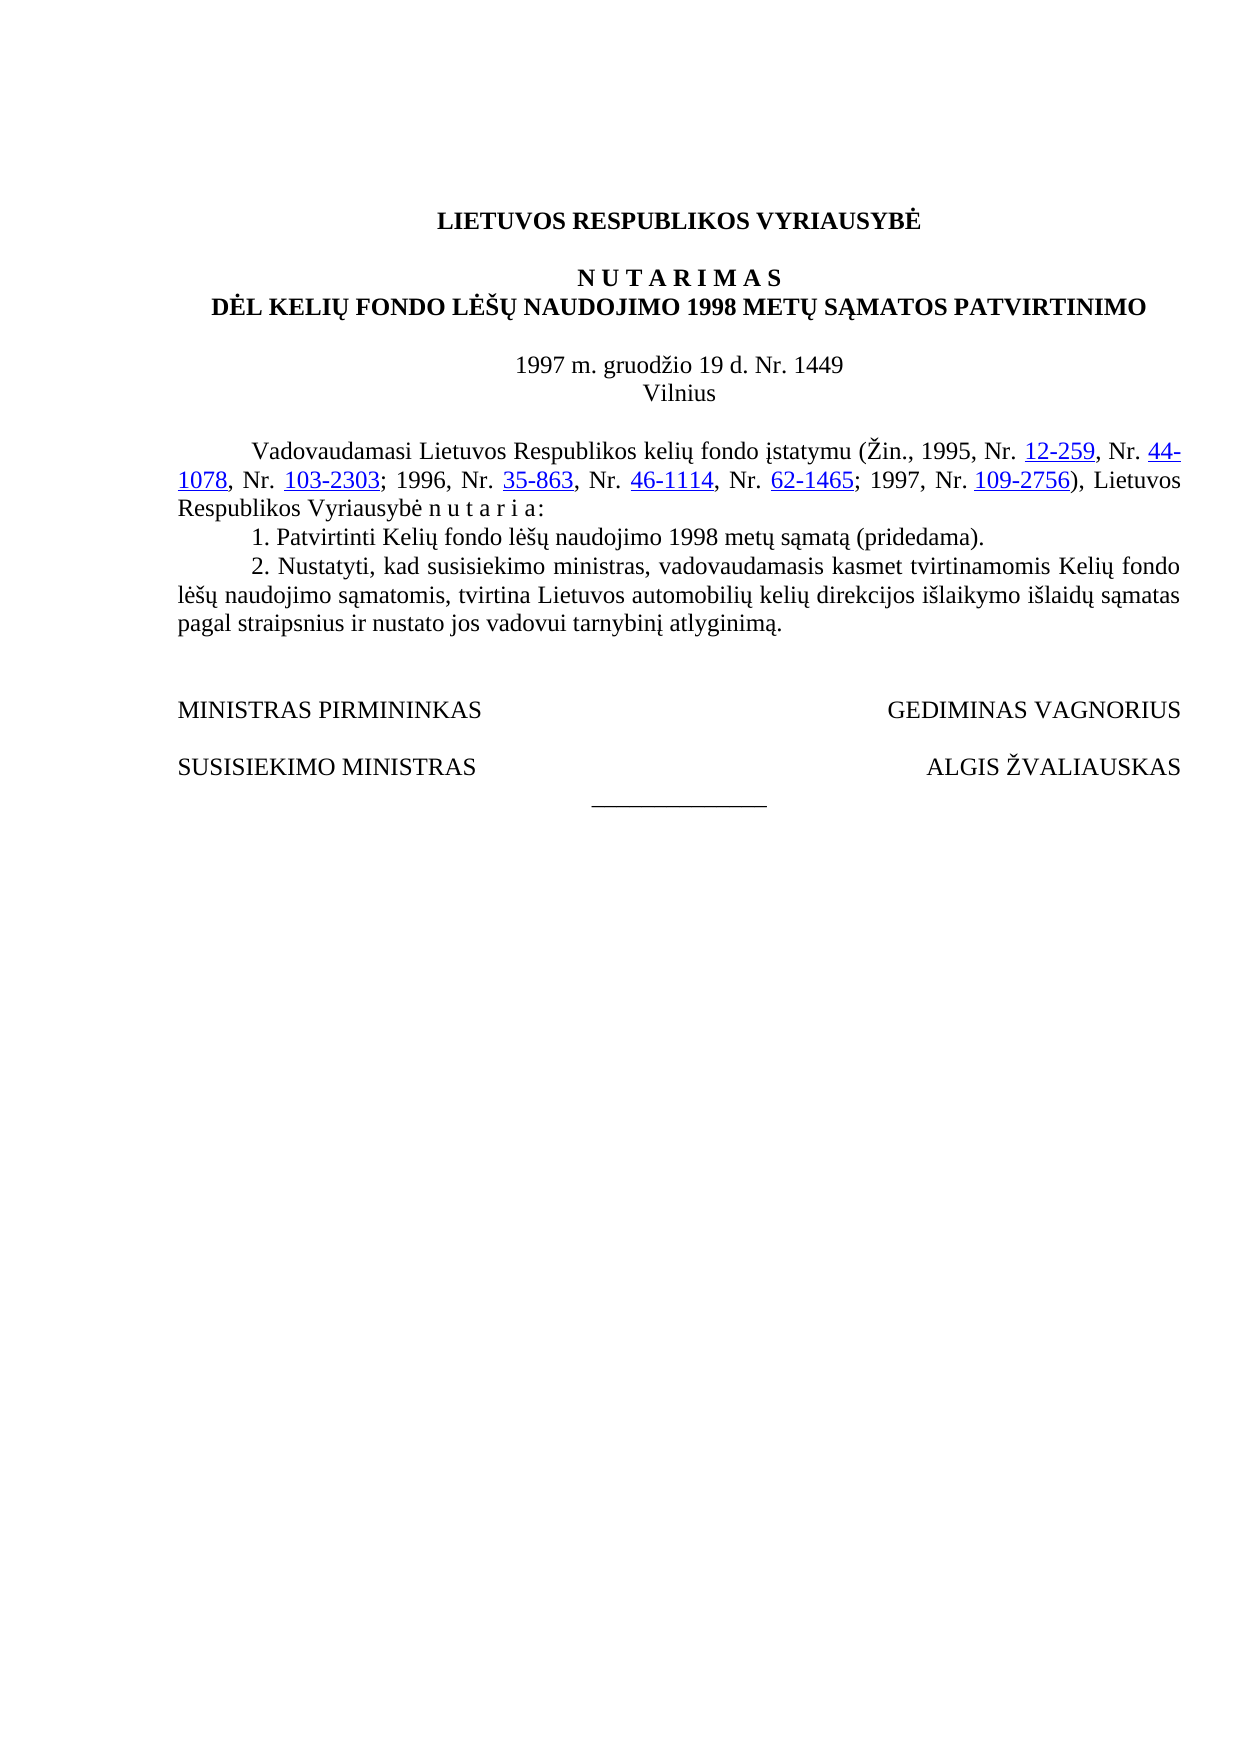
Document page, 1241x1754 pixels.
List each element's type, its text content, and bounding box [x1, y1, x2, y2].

text SUSISIEKIMO MINISTRAS ALGIS ŽVALIAUSKAS [177, 752, 1181, 781]
text Vadovaudamasi Lietuvos Respublikos kelių fondo įstatymu (Žin., 1995, Nr. 12-259, Nr. 44-1078, Nr. 103-2303; 1996, Nr. 35-863, Nr. 46-1114, Nr. 62-1465; 1997, Nr. 109-2756), Lietuvos Respublikos Vyriausybė nutaria: [177, 436, 1181, 522]
text Vilnius [177, 378, 1181, 407]
text DĖL KELIŲ FONDO LĖŠŲ NAUDOJIMO 1998 METŲ SĄMATOS PATVIRTINIMO [177, 292, 1181, 321]
text 1997 m. gruodžio 19 d. Nr. 1449 [177, 350, 1181, 378]
text 1. Patvirtinti Kelių fondo lėšų naudojimo 1998 metų sąmatą (pridedama). [177, 522, 1181, 551]
text MINISTRAS PIRMININKAS GEDIMINAS VAGNORIUS [177, 695, 1181, 723]
text ______________ [177, 781, 1181, 810]
text 2. Nustatyti, kad susisiekimo ministras, vadovaudamasis kasmet tvirtinamomis Kelių fondo lėšų naudojimo sąmatomis, tvirtina Lietuvos automobilių kelių direkcijos išlaikymo išlaidų sąmatas pagal straipsnius ir nustato jos vadovui tarnybinį atlyginimą. [177, 551, 1181, 637]
text N U T A R I M A S [177, 263, 1181, 292]
text LIETUVOS RESPUBLIKOS VYRIAUSYBĖ [177, 206, 1181, 235]
